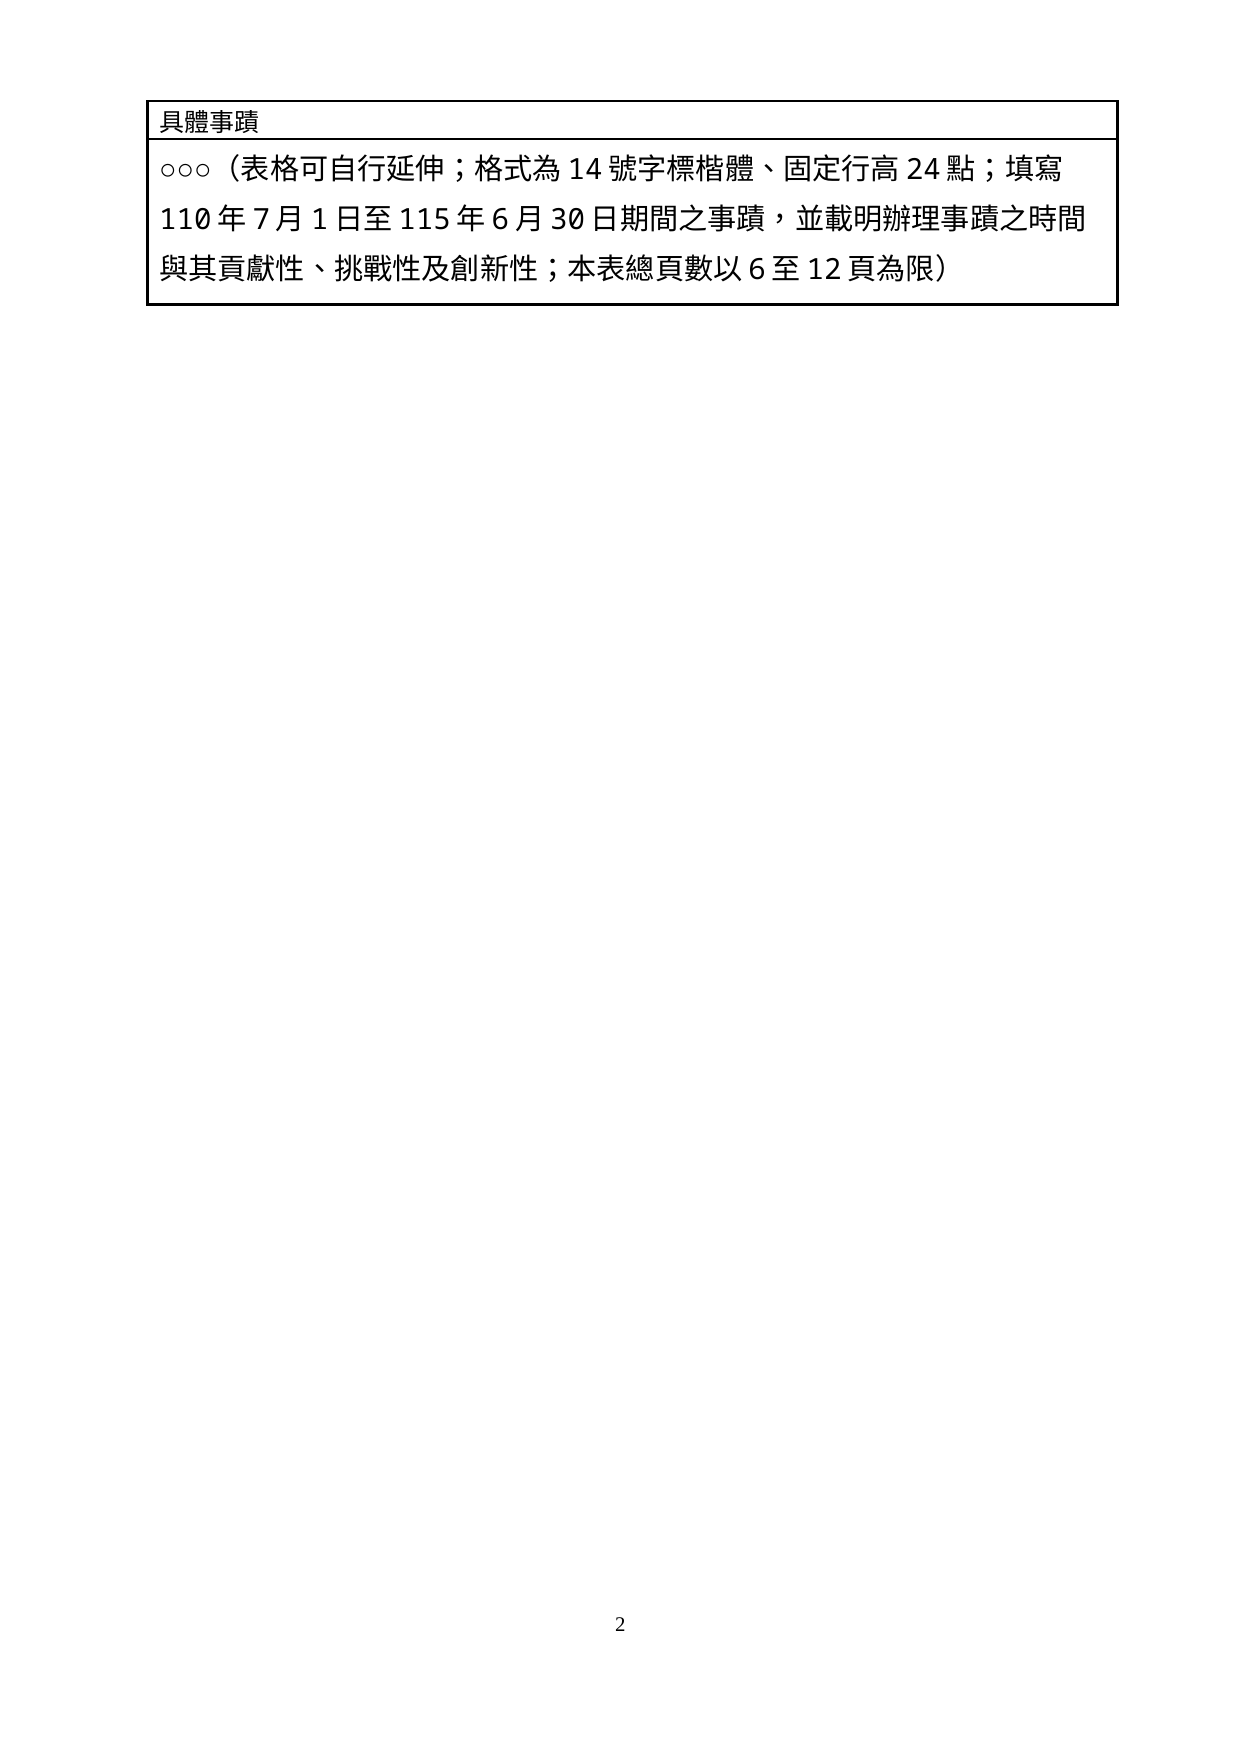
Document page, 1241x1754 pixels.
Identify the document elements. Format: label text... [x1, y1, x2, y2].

table_cell 具體事蹟 [149, 102, 1116, 138]
table_cell ○○○（表格可自行延伸；格式為14號字標楷體、固定行高24點；填寫110年7月1日至115年6月30日期間之事蹟，並載明辦理事蹟之時間與其貢獻性、挑戰性及創新性；本表總頁數以6至12頁為限） [149, 140, 1116, 302]
